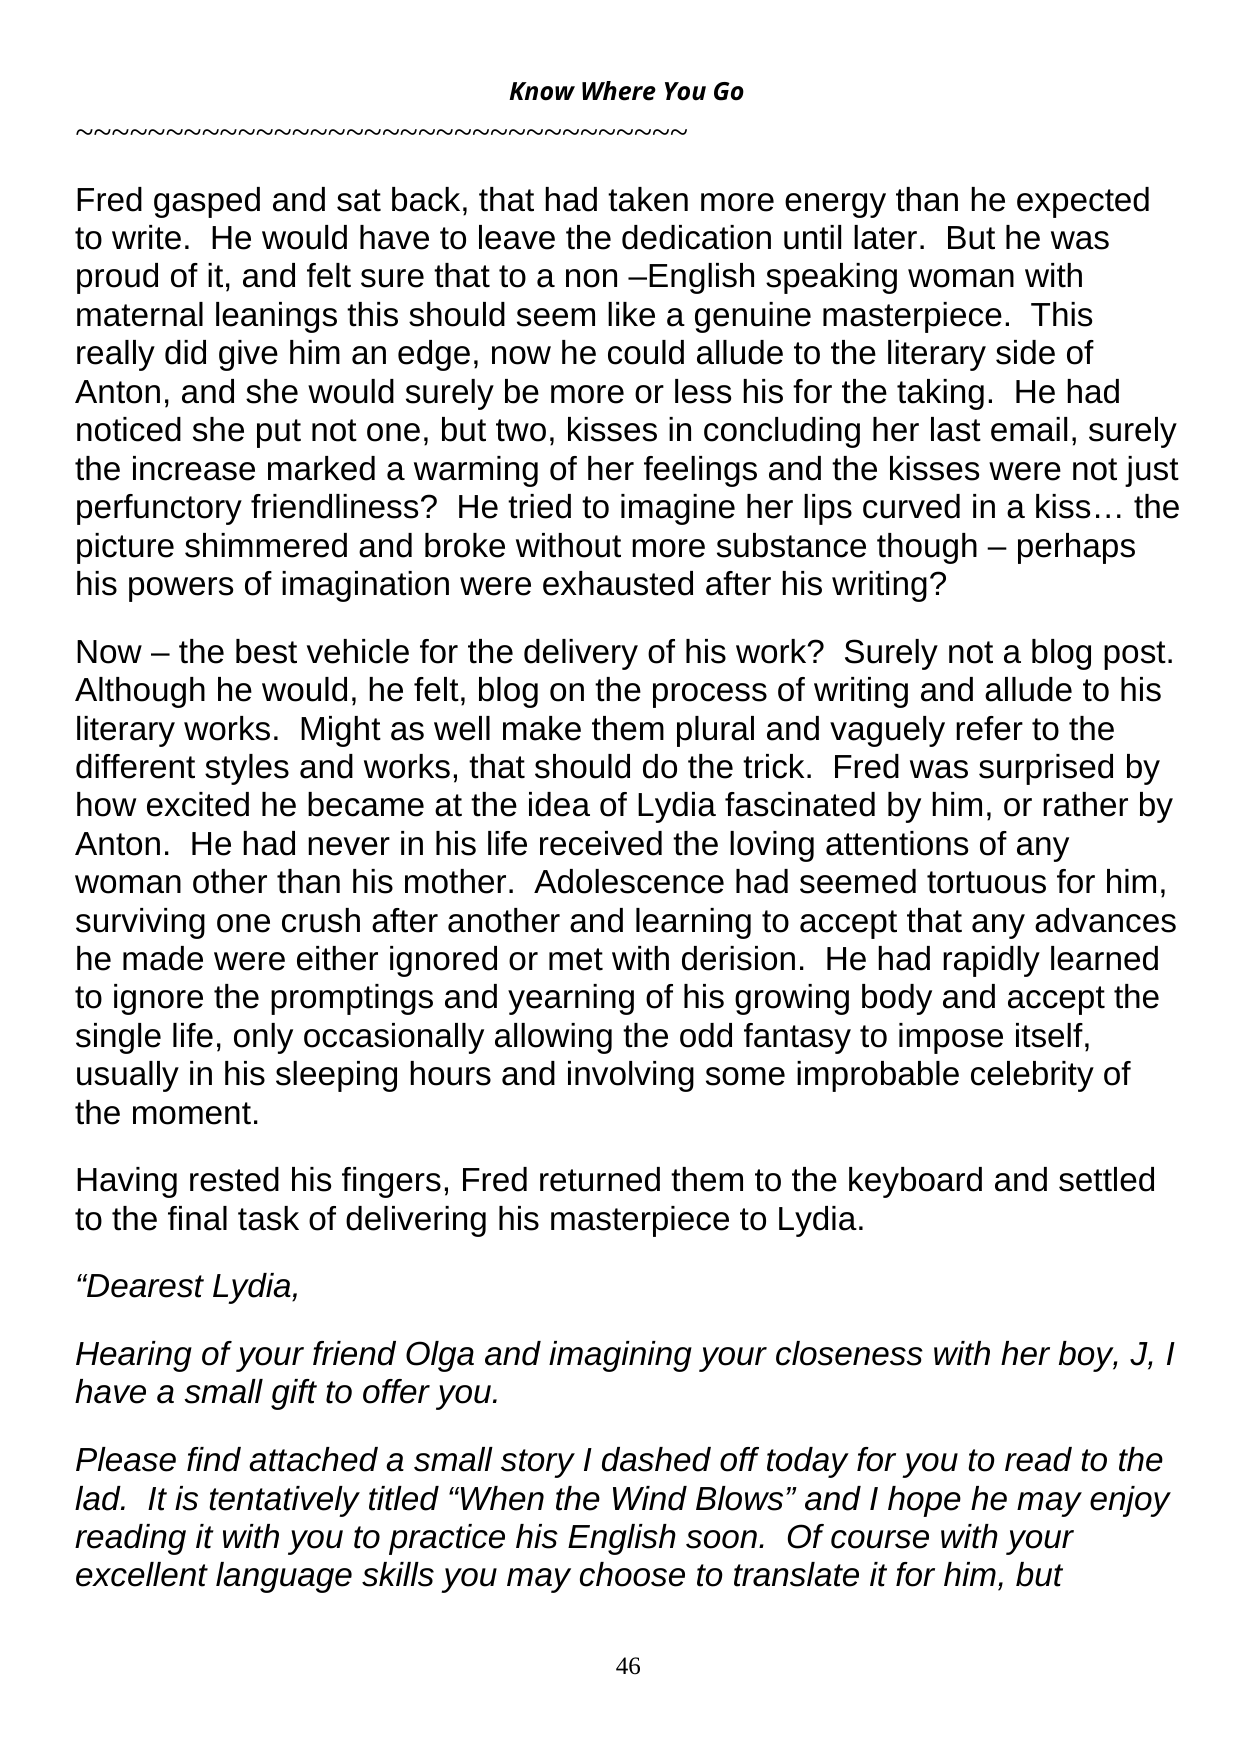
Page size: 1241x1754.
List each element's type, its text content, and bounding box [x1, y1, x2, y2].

text Fred gasped and sat back, that had taken more energy than he expected to write. He would have to leave the dedication until later. But he was proud of it, and felt sure that to a non –English speaking woman with maternal leanings this should seem like a genuine masterpiece. This really did give him an edge, now he could allude to the literary side of Anton, and she would surely be more or less his for the taking. He had noticed she put not one, but two, kisses in concluding her last email, surely the increase marked a warming of her feelings and the kisses were not just perfunctory friendliness? He tried to imagine her lips curved in a kiss… the picture shimmered and broke without more substance though – perhaps his powers of imagination were exhausted after his writing? [75, 180, 1181, 602]
text Now – the best vehicle for the delivery of his work? Surely not a blog post. Although he would, he felt, blog on the process of writing and allude to his literary works. Might as well make them plural and vaguely refer to the different styles and works, that should do the trick. Fred was surprised by how excited he became at the idea of Lydia fascinated by him, or rather by Anton. He had never in his life received the loving attentions of any woman other than his mother. Adolescence had seemed tortuous for him, surviving one crush after another and learning to accept that any advances he made were either ignored or met with derision. He had rapidly learned to ignore the promptings and yearning of his growing body and accept the single life, only occasionally allowing the odd fantasy to impose itself, usually in his sleeping hours and involving some improbable celebrity of the moment. [75, 632, 1181, 1131]
text ~~~~~~~~~~~~~~~~~~~~~~~~~~~~~~~~~~ [75, 112, 1181, 151]
text Hearing of your friend Olga and imagining your closeness with her boy, J, I have a small gift to offer you. [75, 1334, 1181, 1411]
text Having rested his fingers, Fred returned them to the keyboard and settled to the final task of delivering his masterpiece to Lydia. [75, 1161, 1181, 1237]
text “Dearest Lydia, [75, 1267, 1181, 1305]
text Please find attached a small story I dashed off today for you to read to the lad. It is tentatively titled “When the Wind Blows” and I hope he may enjoy reading it with you to practice his English soon. Of course with your excellent language skills you may choose to translate it for him, but [75, 1440, 1181, 1594]
